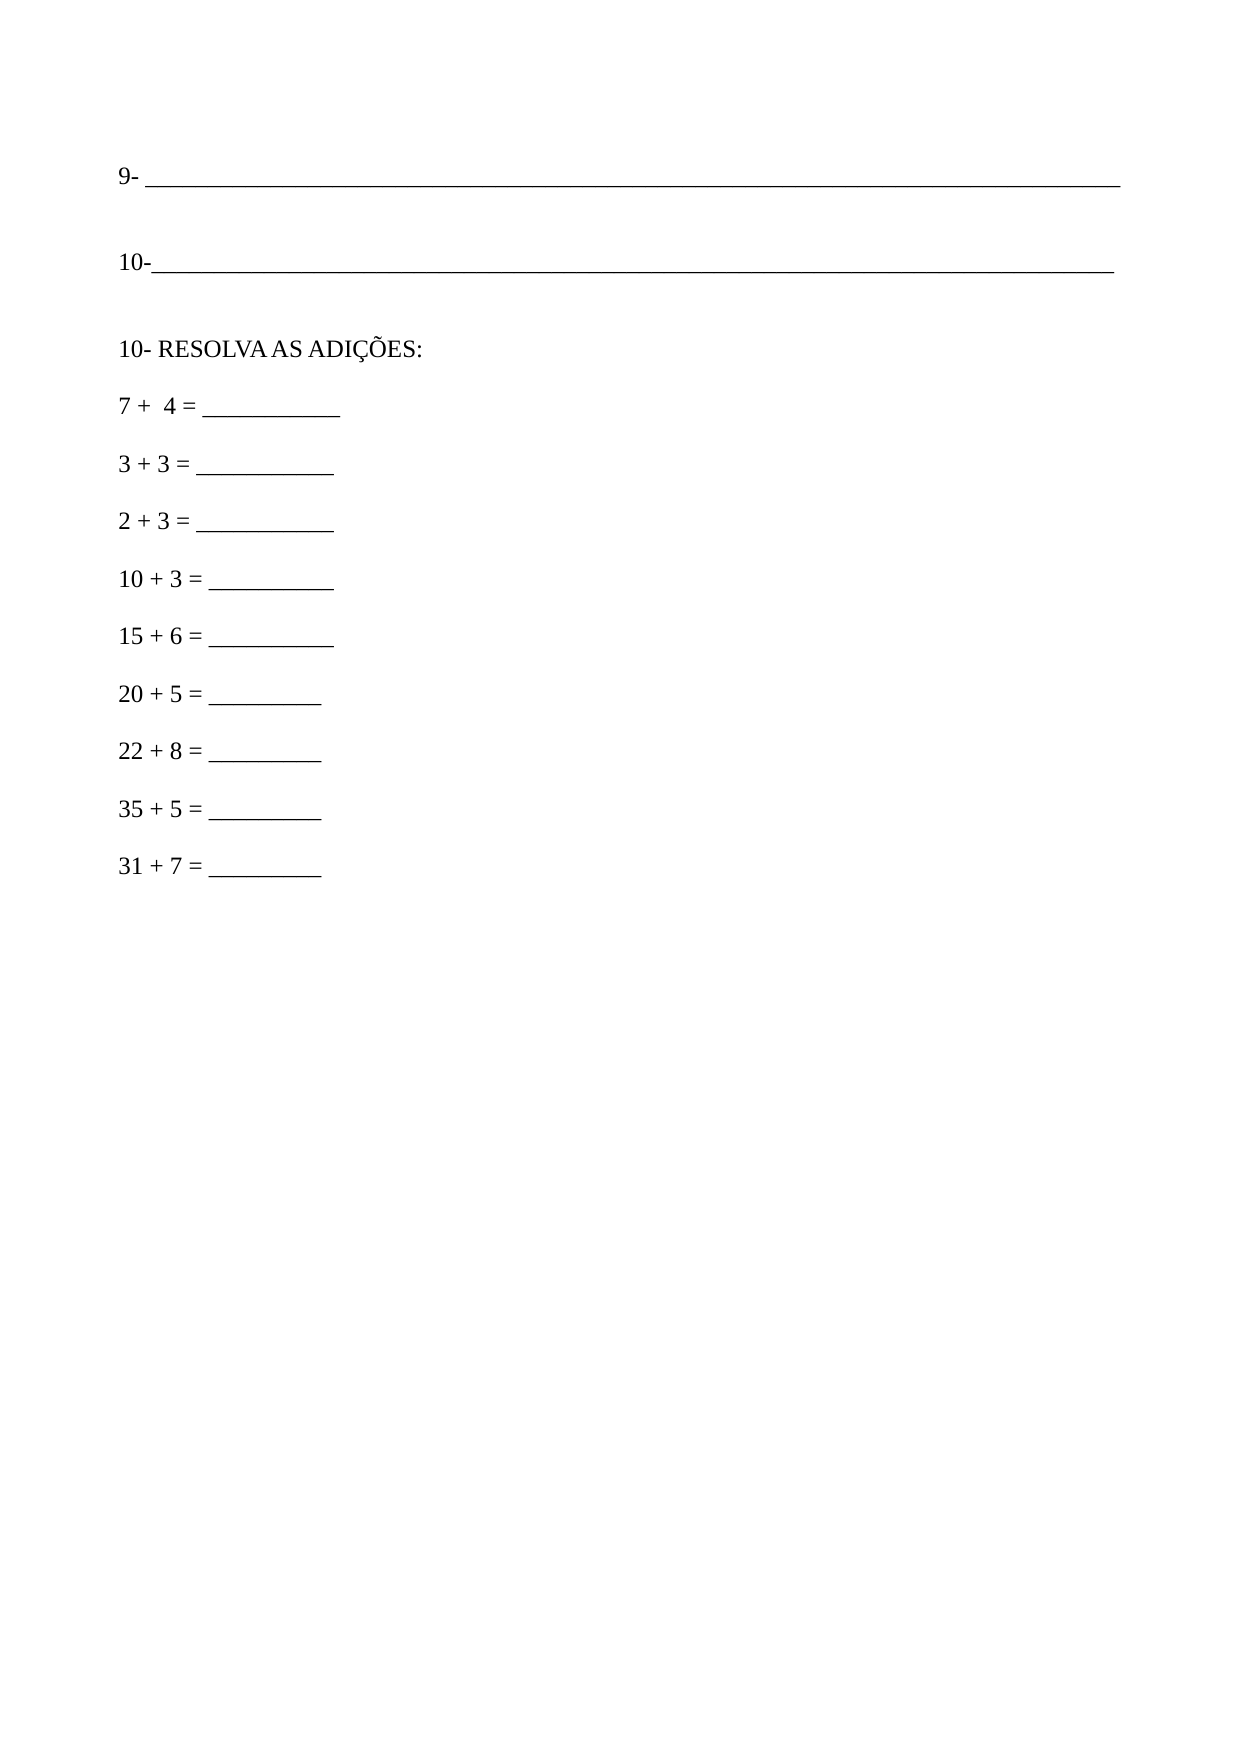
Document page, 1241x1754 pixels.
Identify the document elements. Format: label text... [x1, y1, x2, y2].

text 10 + 3 = __________ [118, 564, 1122, 592]
text 10-_____________________________________________________________________________ [118, 247, 1122, 276]
text 10- RESOLVA AS ADIÇÕES: [118, 334, 1122, 362]
text 9- ______________________________________________________________________________ [118, 161, 1122, 190]
text 31 + 7 = _________ [118, 851, 1122, 880]
text 35 + 5 = _________ [118, 794, 1122, 822]
text 22 + 8 = _________ [118, 736, 1122, 765]
text 2 + 3 = ___________ [118, 506, 1122, 535]
text 3 + 3 = ___________ [118, 449, 1122, 477]
text 15 + 6 = __________ [118, 621, 1122, 650]
text 20 + 5 = _________ [118, 679, 1122, 707]
text 7 + 4 = ___________ [118, 391, 1122, 420]
